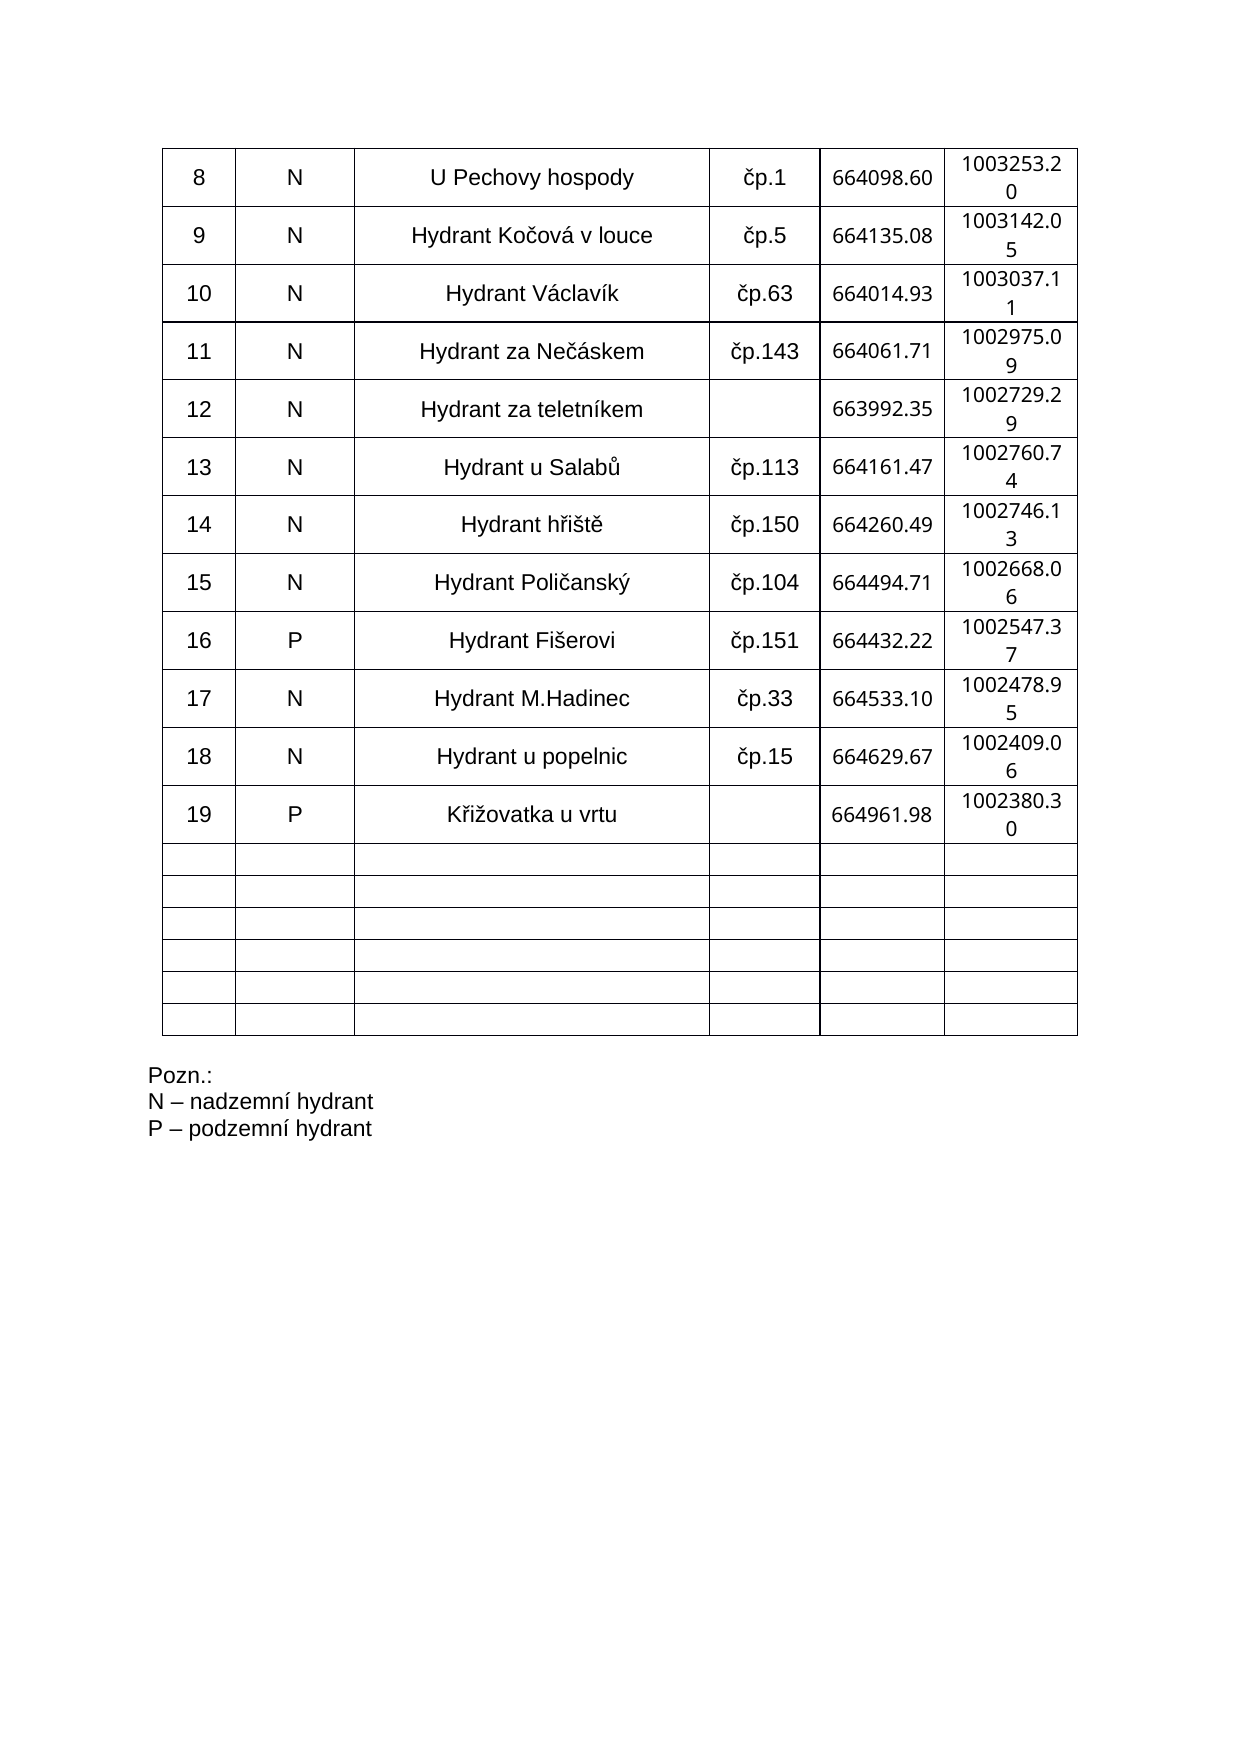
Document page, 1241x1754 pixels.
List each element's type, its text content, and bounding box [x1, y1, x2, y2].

table_cell 1002547.37 [945, 612, 1077, 669]
table_cell 18 [163, 728, 235, 785]
table_cell Hydrant M.Hadinec [355, 670, 709, 727]
table_cell [355, 876, 709, 907]
table_cell [821, 844, 944, 874]
table_cell 1002760.74 [945, 438, 1077, 495]
text N – nadzemní hydrant [148, 1088, 1093, 1114]
table_cell [710, 1004, 819, 1034]
table_cell Hydrant u Salabů [355, 438, 709, 495]
table_cell Hydrant za Nečáskem [355, 323, 709, 379]
table_cell N [236, 265, 354, 321]
table_cell N [236, 438, 354, 495]
table_cell N [236, 207, 354, 263]
table_cell [355, 908, 709, 938]
table_cell 9 [163, 207, 235, 263]
table_cell 12 [163, 380, 235, 437]
table_cell 10 [163, 265, 235, 321]
table_cell [163, 908, 235, 938]
table_cell [821, 972, 944, 1002]
table_cell N [236, 496, 354, 553]
table_cell 1003142.05 [945, 207, 1077, 263]
table_cell Hydrant za teletníkem [355, 380, 709, 437]
table_cell 13 [163, 438, 235, 495]
table_cell [945, 1004, 1077, 1034]
table_cell 664098.60 [821, 149, 944, 206]
table_cell 664135.08 [821, 207, 944, 263]
table_cell Hydrant Václavík [355, 265, 709, 321]
table_cell 1002729.29 [945, 380, 1077, 437]
table_cell [710, 972, 819, 1002]
table_cell [163, 940, 235, 971]
table_cell 664061.71 [821, 323, 944, 379]
table_cell [945, 876, 1077, 907]
table_cell 1002478.95 [945, 670, 1077, 727]
table_cell N [236, 380, 354, 437]
table_cell [821, 876, 944, 907]
table_cell N [236, 728, 354, 785]
table_cell 17 [163, 670, 235, 727]
table_cell [710, 940, 819, 971]
table_cell čp.143 [710, 323, 819, 379]
table_cell 1003037.11 [945, 265, 1077, 321]
table_cell 1002409.06 [945, 728, 1077, 785]
table_cell 664494.71 [821, 554, 944, 611]
table_cell Hydrant Fišerovi [355, 612, 709, 669]
table_cell Hydrant hřiště [355, 496, 709, 553]
table_cell čp.63 [710, 265, 819, 321]
table_cell čp.1 [710, 149, 819, 206]
table_cell 11 [163, 323, 235, 379]
table_cell [236, 972, 354, 1002]
table_cell [710, 908, 819, 938]
table_cell čp.5 [710, 207, 819, 263]
table_cell [163, 1004, 235, 1034]
table_cell 1003253.20 [945, 149, 1077, 206]
table_cell 664161.47 [821, 438, 944, 495]
table_cell N [236, 323, 354, 379]
table_cell 664629.67 [821, 728, 944, 785]
table_cell [236, 876, 354, 907]
table_cell 664961.98 [821, 786, 944, 843]
text P – podzemní hydrant [148, 1114, 1093, 1141]
table_cell N [236, 554, 354, 611]
table_cell 15 [163, 554, 235, 611]
table_cell [821, 940, 944, 971]
table_cell Hydrant Poličanský [355, 554, 709, 611]
table_cell čp.104 [710, 554, 819, 611]
table_cell [821, 908, 944, 938]
table_cell 1002668.06 [945, 554, 1077, 611]
table_cell [945, 908, 1077, 938]
table_cell [163, 844, 235, 874]
table_cell P [236, 612, 354, 669]
table_cell Hydrant Kočová v louce [355, 207, 709, 263]
table_cell 1002746.13 [945, 496, 1077, 553]
table_cell [163, 876, 235, 907]
table_cell [710, 786, 819, 843]
table_cell P [236, 786, 354, 843]
table_cell [355, 972, 709, 1002]
table_cell 1002380.30 [945, 786, 1077, 843]
text Pozn.: [148, 1062, 1093, 1088]
table_cell 19 [163, 786, 235, 843]
table_cell 8 [163, 149, 235, 206]
table_cell [236, 940, 354, 971]
table_cell čp.33 [710, 670, 819, 727]
table_cell 664260.49 [821, 496, 944, 553]
table_cell 664014.93 [821, 265, 944, 321]
table_cell [236, 908, 354, 938]
table_cell 663992.35 [821, 380, 944, 437]
table_cell 1002975.09 [945, 323, 1077, 379]
table_cell [163, 972, 235, 1002]
table_cell čp.15 [710, 728, 819, 785]
table_cell [236, 1004, 354, 1034]
table_cell čp.151 [710, 612, 819, 669]
table_cell [945, 972, 1077, 1002]
table_cell [355, 940, 709, 971]
table_cell [236, 844, 354, 874]
table_cell [710, 380, 819, 437]
table_cell 664533.10 [821, 670, 944, 727]
table_cell [355, 1004, 709, 1034]
table_cell N [236, 149, 354, 206]
table_cell [945, 844, 1077, 874]
table_cell [355, 844, 709, 874]
table_cell Křižovatka u vrtu [355, 786, 709, 843]
table_cell 16 [163, 612, 235, 669]
table_cell 14 [163, 496, 235, 553]
table_cell 664432.22 [821, 612, 944, 669]
table_cell [710, 876, 819, 907]
table_cell Hydrant u popelnic [355, 728, 709, 785]
table_cell [945, 940, 1077, 971]
table_cell U Pechovy hospody [355, 149, 709, 206]
table_cell N [236, 670, 354, 727]
table_cell čp.150 [710, 496, 819, 553]
table_cell čp.113 [710, 438, 819, 495]
table_cell [821, 1004, 944, 1034]
table_cell [710, 844, 819, 874]
